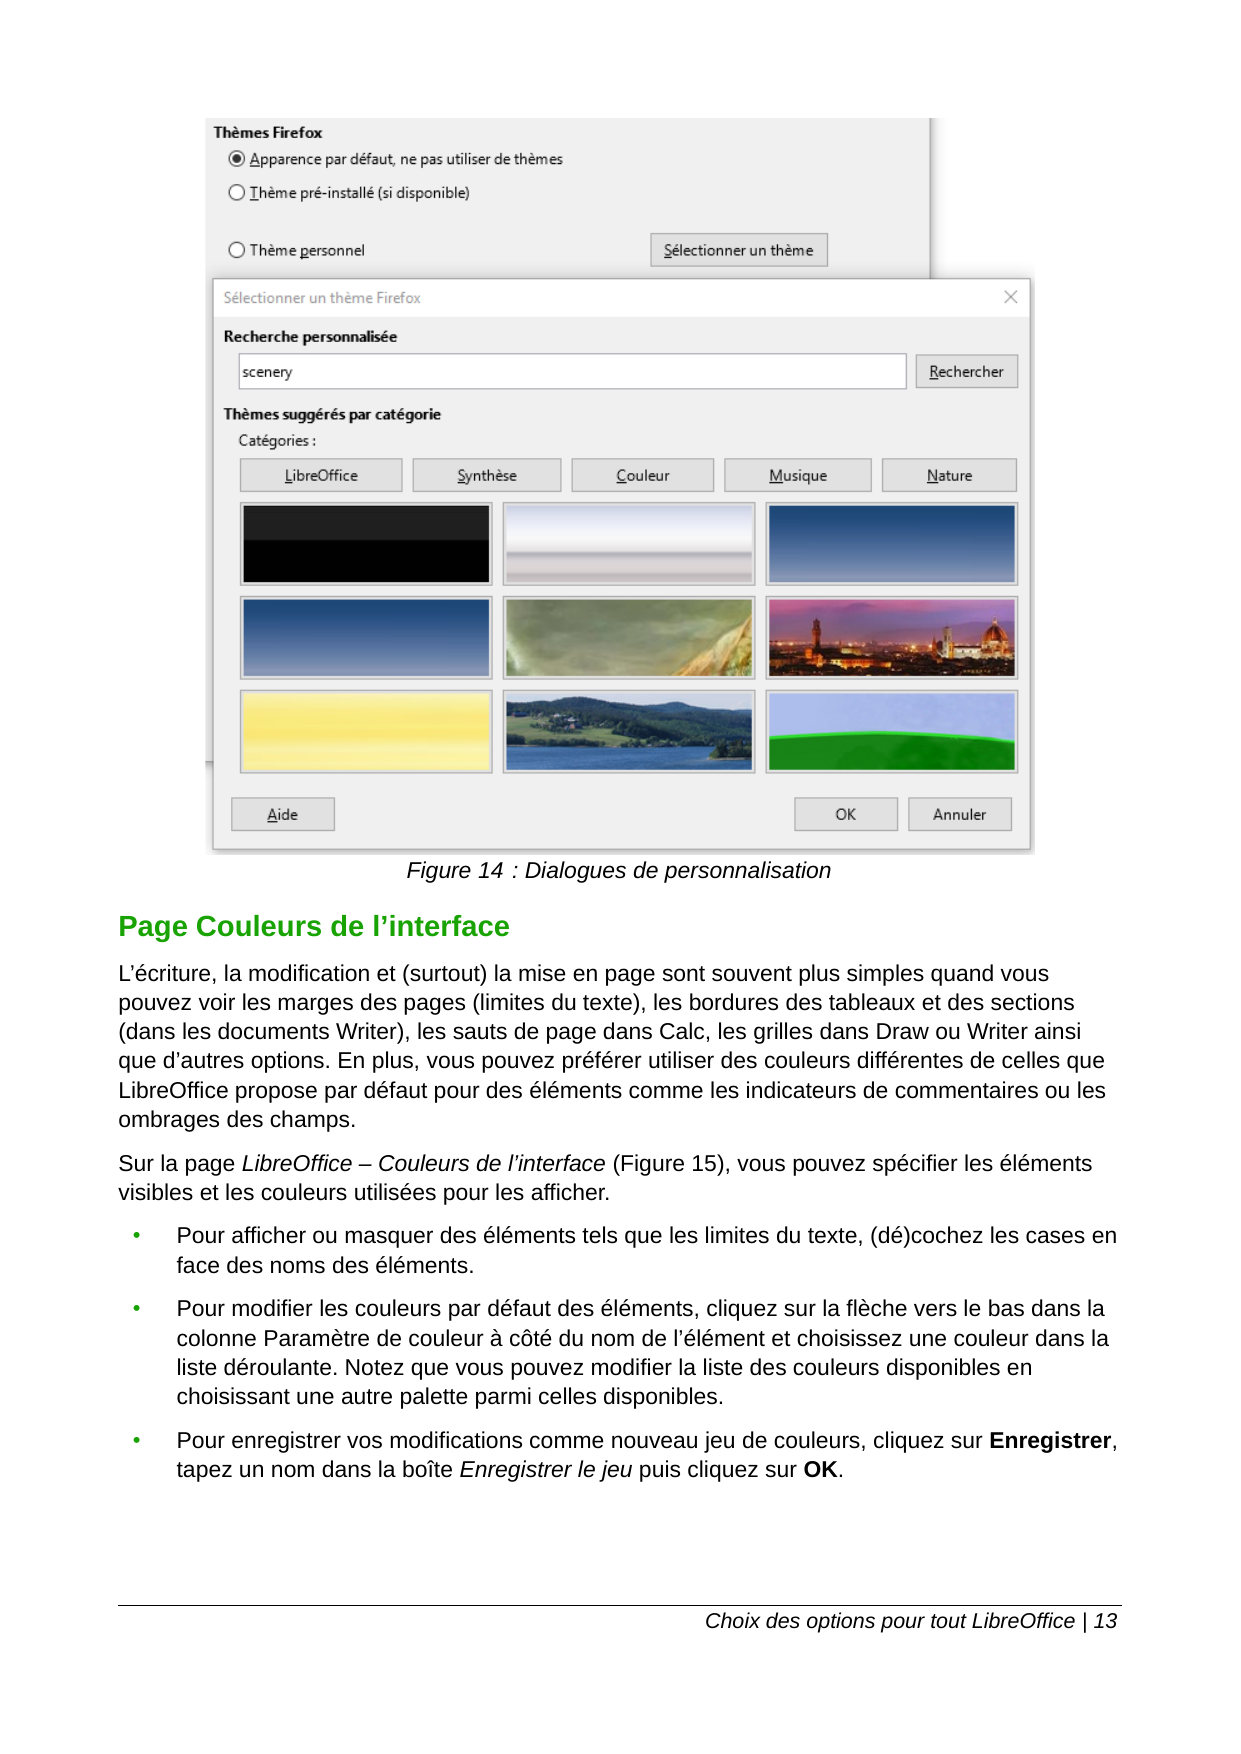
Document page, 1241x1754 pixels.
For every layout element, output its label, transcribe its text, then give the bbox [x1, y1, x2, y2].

list Pour afficher ou masquer des éléments tels que les limites du texte, (dé)cochez les cases en face des noms des éléments. [133, 1220, 1122, 1278]
text Sur la page LibreOffice – Couleurs de l’interface (Figure 15), vous pouvez spécifier les éléments visibles et les couleurs utilisées pour les afficher. [118, 1147, 1122, 1205]
text L’écriture, la modification et (surtout) la mise en page sont souvent plus simples quand vous pouvez voir les marges des pages (limites du texte), les bordures des tableaux et des sections (dans les documents Writer), les sauts de page dans Calc, les grilles dans Draw ou Writer ainsi que d’autres options. En plus, vous pouvez préférer utiliser des couleurs différentes de celles que LibreOffice propose par défaut pour des éléments comme les indicateurs de commentaires ou les ombrages des champs. [118, 957, 1122, 1132]
list Pour modifier les couleurs par défaut des éléments, cliquez sur la flèche vers le bas dans la colonne Paramètre de couleur à côté du nom de l’élément et choisissez une couleur dans la liste déroulante. Notez que vous pouvez modifier la liste des couleurs disponibles en choisissant une autre palette parmi celles disponibles. [133, 1293, 1122, 1409]
subtitle Page Couleurs de l’interface [118, 913, 1122, 943]
text Figure 14 : Dialogues de personnalisation [118, 854, 1122, 884]
list Pour enregistrer vos modifications comme nouveau jeu de couleurs, cliquez sur Enregistrer, tapez un nom dans la boîte Enregistrer le jeu puis cliquez sur OK. [133, 1424, 1122, 1482]
picture [205, 118, 1035, 855]
